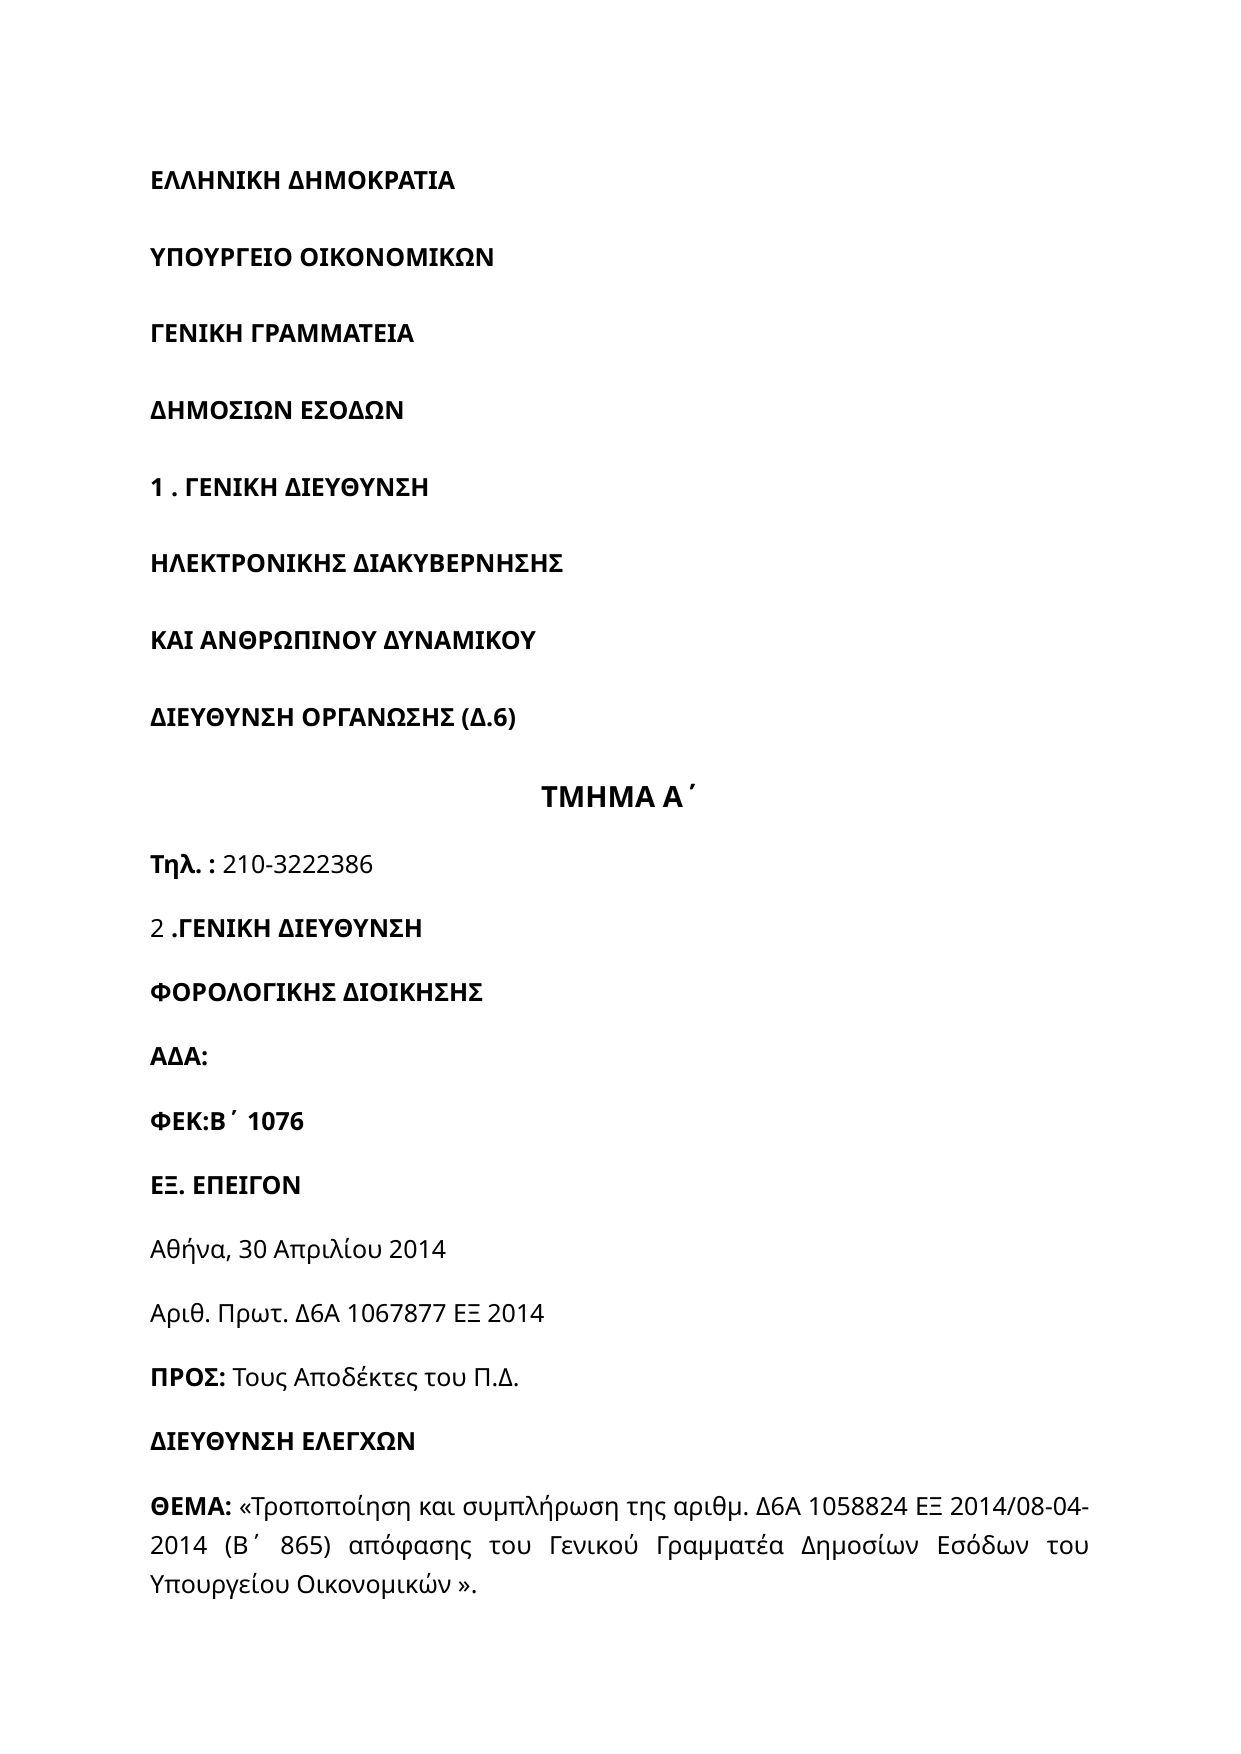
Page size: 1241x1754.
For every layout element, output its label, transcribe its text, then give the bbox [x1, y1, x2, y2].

text ΘΕΜΑ: «Τροποποίηση και συμπλήρωση της αριθμ. Δ6Α 1058824 ΕΞ 2014/08-04-2014 (Β΄ 865) απόφασης του Γενικού Γραμματέα Δημοσίων Εσόδων του Υπουργείου Οικονομικών ». [150, 1488, 1090, 1601]
text ΔΙΕΥΘΥΝΣΗ ΕΛΕΓΧΩΝ [150, 1424, 1090, 1458]
title ΔΙΕΥΘΥΝΣΗ ΟΡΓΑΝΩΣΗΣ (Δ.6) [150, 699, 1090, 733]
text Τηλ. : 210-3222386 [150, 846, 1090, 881]
title ΔΗΜΟΣΙΩΝ ΕΣΟΔΩΝ [150, 392, 1090, 427]
title ΚΑΙ ΑΝΘΡΩΠΙΝΟΥ ΔΥΝΑΜΙΚΟΥ [150, 622, 1090, 657]
title ΕΛΛΗΝΙΚΗ ΔΗΜΟΚΡΑΤΙΑ [150, 162, 1090, 197]
title ΓΕΝΙΚΗ ΓΡΑΜΜΑΤΕΙΑ [150, 316, 1090, 350]
text 2 .ΓΕΝΙΚΗ ΔΙΕΥΘΥΝΣΗ [150, 911, 1090, 945]
text ΕΞ. ΕΠΕΙΓΟΝ [150, 1167, 1090, 1201]
title 1 . ΓΕΝΙΚΗ ΔΙΕΥΘΥΝΣΗ [150, 469, 1090, 503]
title ΥΠΟΥΡΓΕΙΟ ΟΙΚΟΝΟΜΙΚΩΝ [150, 239, 1090, 273]
text ΠΡΟΣ: Τους Αποδέκτες του Π.Δ. [150, 1360, 1090, 1394]
text ΑΔΑ: [150, 1039, 1090, 1073]
text Αθήνα, 30 Απριλίου 2014 [150, 1231, 1090, 1266]
title ΗΛΕΚΤΡΟΝΙΚΗΣ ΔΙΑΚΥΒΕΡΝΗΣΗΣ [150, 546, 1090, 580]
text ΦΕΚ:Β΄ 1076 [150, 1103, 1090, 1137]
subtitle ΤΜΗΜΑ Α΄ [150, 776, 1090, 816]
text Αριθ. Πρωτ. Δ6Α 1067877 ΕΞ 2014 [150, 1296, 1090, 1330]
text ΦΟΡΟΛΟΓΙΚΗΣ ΔΙΟΙΚΗΣΗΣ [150, 975, 1090, 1009]
